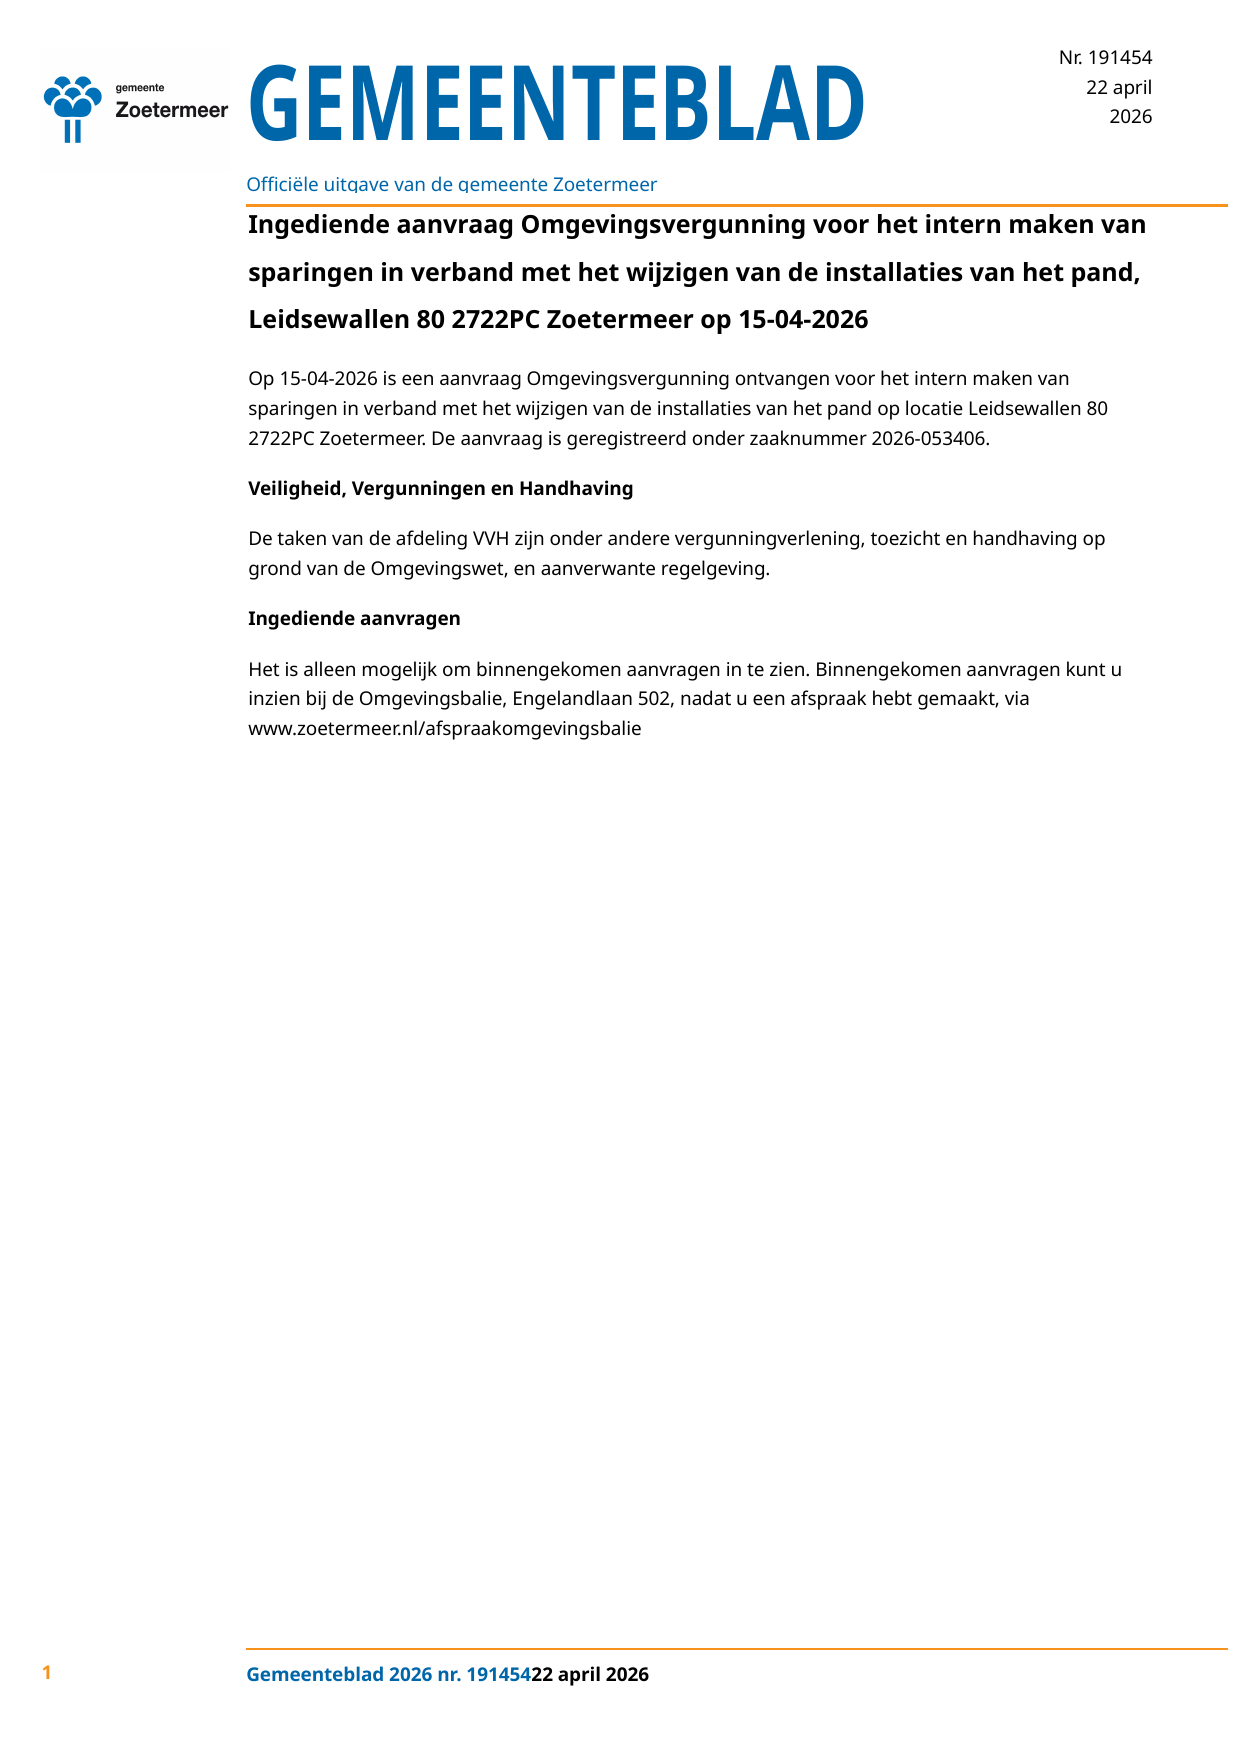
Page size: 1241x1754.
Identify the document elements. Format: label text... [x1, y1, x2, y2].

text Veiligheid, Vergunningen en Handhaving [248, 475, 1152, 501]
text Op 15-04-2026 is een aanvraag Omgevingsvergunning ontvangen voor het intern maken van sparingen in verband met het wijzigen van de installaties van het pand op locatie Leidsewallen 80 2722PC Zoetermeer. De aanvraag is geregistreerd onder zaaknummer 2026-053406. [248, 366, 1152, 450]
text Ingediende aanvraag Omgevingsvergunning voor het intern maken van sparingen in verband met het wijzigen van de installaties van het pand, Leidsewallen 80 2722PC Zoetermeer op 15-04-2026 [248, 207, 1152, 336]
text Ingediende aanvragen [248, 606, 1152, 631]
text Het is alleen mogelijk om binnengekomen aanvragen in te zien. Binnengekomen aanvragen kunt u inzien bij de Omgevingsbalie, Engelandlaan 502, nadat u een afspraak hebt gemaakt, via www.zoetermeer.nl/afspraakomgevingsbalie [248, 656, 1152, 741]
text De taken van de afdeling VVH zijn onder andere vergunningverlening, toezicht en handhaving op grond van de Omgevingswet, en aanverwante regelgeving. [248, 526, 1152, 581]
picture [41, 47, 231, 172]
